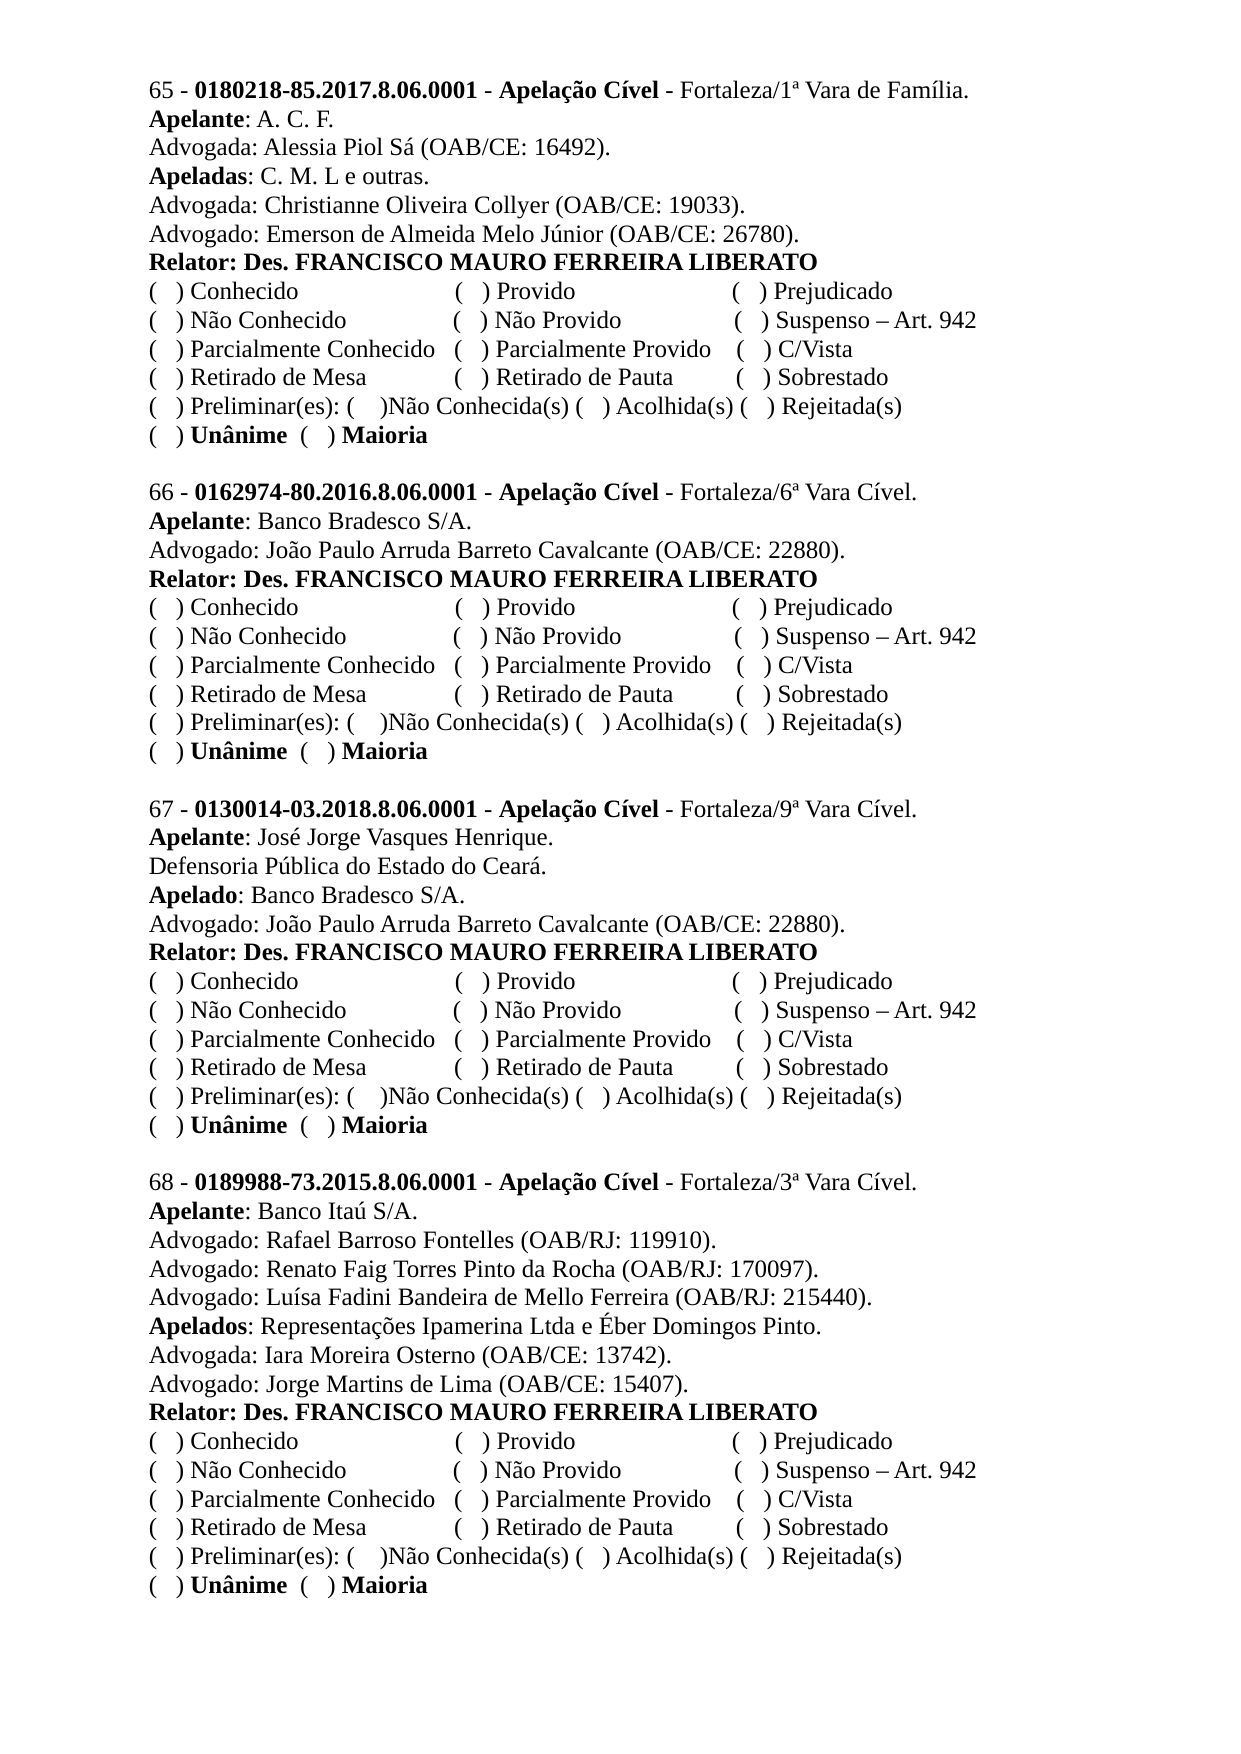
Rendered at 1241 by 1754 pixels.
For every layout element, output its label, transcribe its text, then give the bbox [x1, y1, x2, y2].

text Apelados: Representações Ipamerina Ltda e Éber Domingos Pinto. [148, 1311, 1141, 1340]
text ( ) Não Conhecido ( ) Não Provido ( ) Suspenso – Art. 942 [148, 621, 1158, 650]
text ( ) Não Conhecido ( ) Não Provido ( ) Suspenso – Art. 942 [148, 305, 1158, 334]
text Apeladas: C. M. L e outras. [148, 161, 1141, 190]
text Advogado: Luísa Fadini Bandeira de Mello Ferreira (OAB/RJ: 215440). [148, 1282, 1141, 1311]
text ( ) Retirado de Mesa ( ) Retirado de Pauta ( ) Sobrestado [148, 362, 1158, 391]
text ( ) Unânime ( ) Maioria [148, 1570, 1158, 1599]
text Advogado: Renato Faig Torres Pinto da Rocha (OAB/RJ: 170097). [148, 1254, 1141, 1282]
text ( ) Parcialmente Conhecido ( ) Parcialmente Provido ( ) C/Vista [148, 334, 1158, 362]
text ( ) Unânime ( ) Maioria [148, 736, 1158, 765]
text 68 - 0189988-73.2015.8.06.0001 - Apelação Cível - Fortaleza/3ª Vara Cível. [148, 1167, 1141, 1196]
text ( ) Unânime ( ) Maioria [148, 420, 1158, 449]
text 67 - 0130014-03.2018.8.06.0001 - Apelação Cível - Fortaleza/9ª Vara Cível. [148, 794, 1141, 822]
text Apelante: Banco Bradesco S/A. [148, 506, 1141, 535]
text ( ) Retirado de Mesa ( ) Retirado de Pauta ( ) Sobrestado [148, 679, 1158, 707]
text ( ) Conhecido ( ) Provido ( ) Prejudicado [148, 592, 1141, 621]
text ( ) Retirado de Mesa ( ) Retirado de Pauta ( ) Sobrestado [148, 1512, 1158, 1541]
text ( ) Conhecido ( ) Provido ( ) Prejudicado [148, 966, 1141, 995]
text ( ) Preliminar(es): ( )Não Conhecida(s) ( ) Acolhida(s) ( ) Rejeitada(s) [148, 1541, 1158, 1570]
text ( ) Não Conhecido ( ) Não Provido ( ) Suspenso – Art. 942 [148, 995, 1158, 1024]
text ( ) Retirado de Mesa ( ) Retirado de Pauta ( ) Sobrestado [148, 1052, 1158, 1081]
text ( ) Parcialmente Conhecido ( ) Parcialmente Provido ( ) C/Vista [148, 1484, 1158, 1512]
text Advogada: Alessia Piol Sá (OAB/CE: 16492). [148, 132, 1141, 161]
text ( ) Parcialmente Conhecido ( ) Parcialmente Provido ( ) C/Vista [148, 1024, 1158, 1052]
text ( ) Preliminar(es): ( )Não Conhecida(s) ( ) Acolhida(s) ( ) Rejeitada(s) [148, 391, 1158, 420]
text ( ) Preliminar(es): ( )Não Conhecida(s) ( ) Acolhida(s) ( ) Rejeitada(s) [148, 1081, 1158, 1110]
text Apelante: A. C. F. [148, 104, 1141, 132]
text Relator: Des. FRANCISCO MAURO FERREIRA LIBERATO [148, 564, 1141, 592]
text Apelante: José Jorge Vasques Henrique. [148, 822, 1141, 851]
text Advogado: Rafael Barroso Fontelles (OAB/RJ: 119910). [148, 1225, 1141, 1254]
text Relator: Des. FRANCISCO MAURO FERREIRA LIBERATO [148, 937, 1141, 966]
text ( ) Não Conhecido ( ) Não Provido ( ) Suspenso – Art. 942 [148, 1455, 1158, 1484]
text Apelante: Banco Itaú S/A. [148, 1196, 1141, 1225]
text Advogada: Christianne Oliveira Collyer (OAB/CE: 19033). [148, 190, 1141, 219]
text Advogada: Iara Moreira Osterno (OAB/CE: 13742). [148, 1340, 1141, 1369]
text Relator: Des. FRANCISCO MAURO FERREIRA LIBERATO [148, 247, 1141, 276]
text ( ) Parcialmente Conhecido ( ) Parcialmente Provido ( ) C/Vista [148, 650, 1158, 679]
text Relator: Des. FRANCISCO MAURO FERREIRA LIBERATO [148, 1397, 1141, 1426]
text ( ) Conhecido ( ) Provido ( ) Prejudicado [148, 1426, 1141, 1455]
text Advogado: Jorge Martins de Lima (OAB/CE: 15407). [148, 1369, 1141, 1397]
text Advogado: Emerson de Almeida Melo Júnior (OAB/CE: 26780). [148, 219, 1141, 247]
text Apelado: Banco Bradesco S/A. [148, 880, 1141, 909]
text 65 - 0180218-85.2017.8.06.0001 - Apelação Cível - Fortaleza/1ª Vara de Família. [148, 75, 1141, 104]
text Defensoria Pública do Estado do Ceará. [148, 851, 1141, 880]
text ( ) Conhecido ( ) Provido ( ) Prejudicado [148, 276, 1141, 305]
text Advogado: João Paulo Arruda Barreto Cavalcante (OAB/CE: 22880). [148, 535, 1141, 564]
text Advogado: João Paulo Arruda Barreto Cavalcante (OAB/CE: 22880). [148, 909, 1141, 937]
text ( ) Preliminar(es): ( )Não Conhecida(s) ( ) Acolhida(s) ( ) Rejeitada(s) [148, 707, 1158, 736]
text 66 - 0162974-80.2016.8.06.0001 - Apelação Cível - Fortaleza/6ª Vara Cível. [148, 477, 1141, 506]
text ( ) Unânime ( ) Maioria [148, 1110, 1158, 1139]
